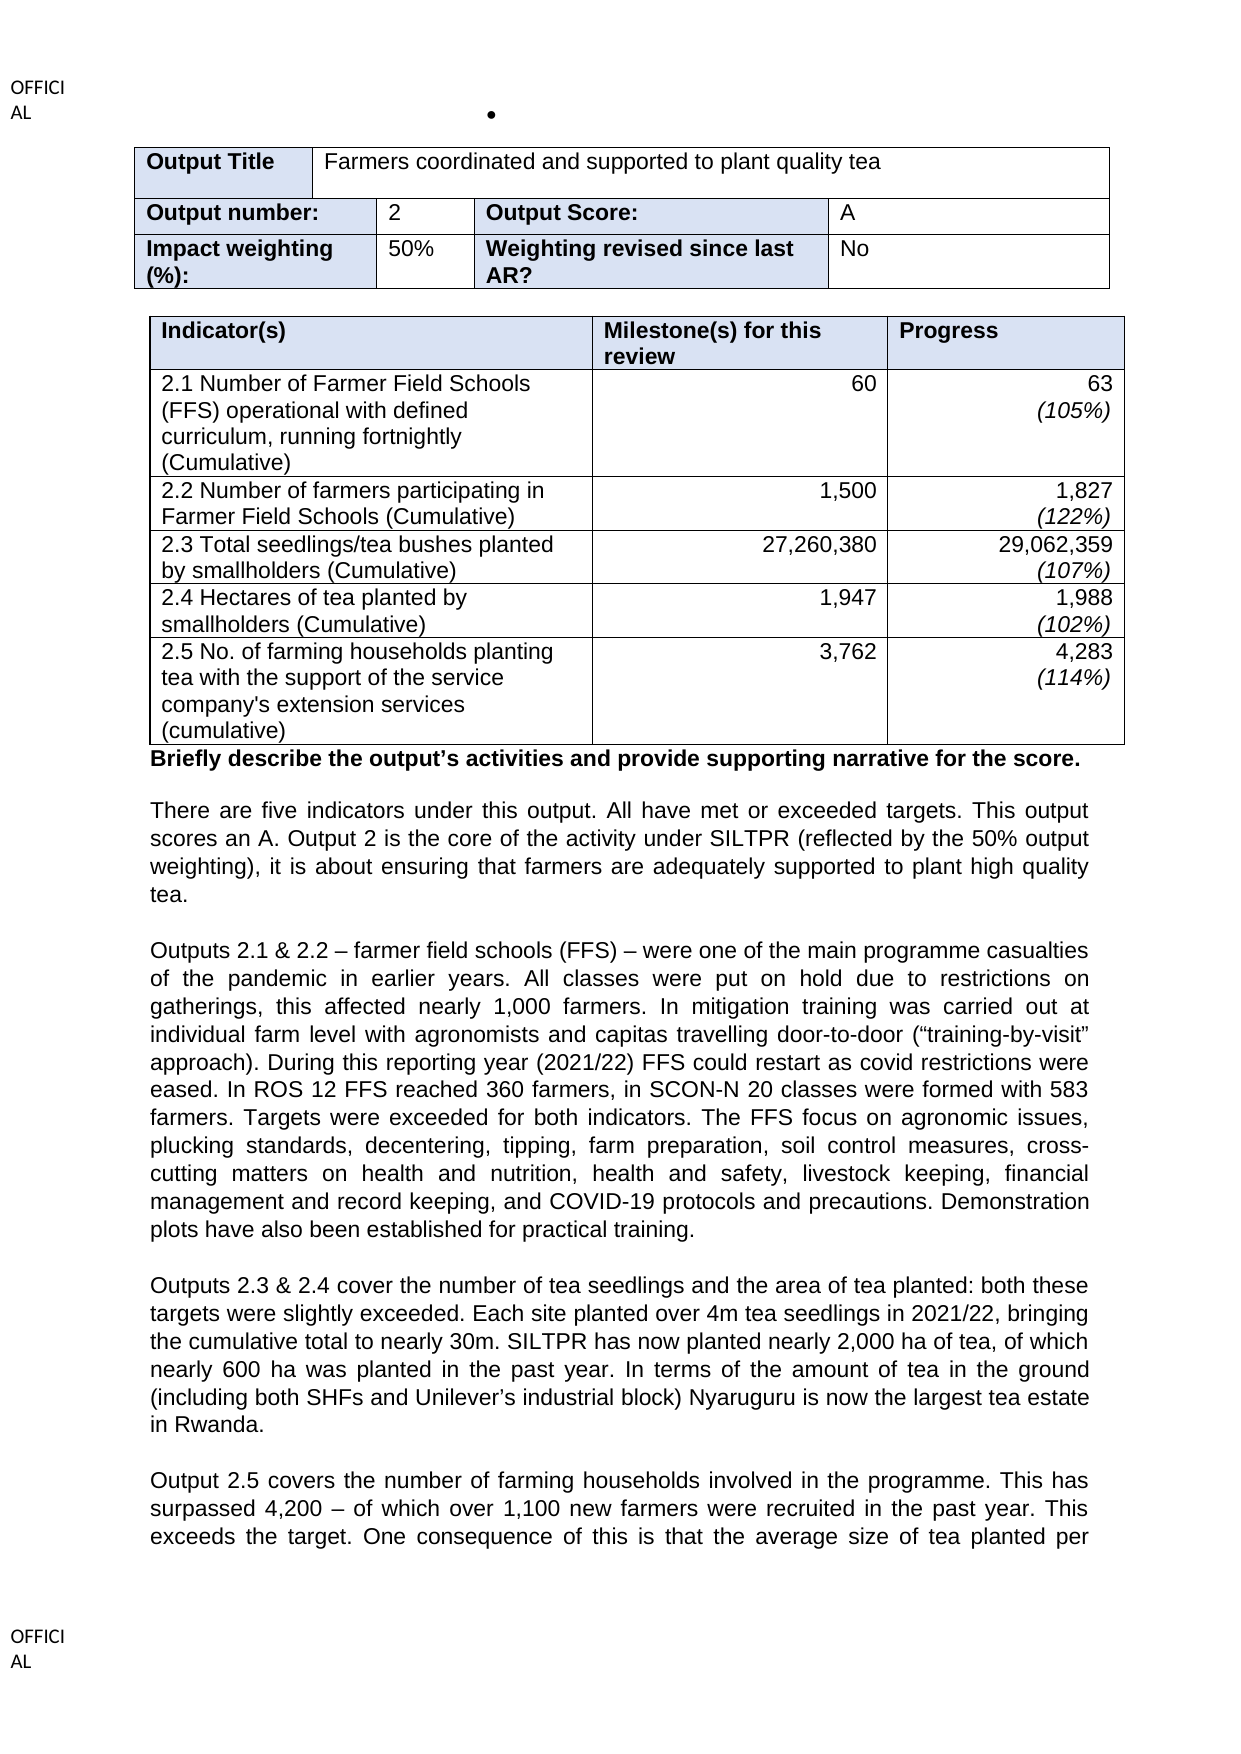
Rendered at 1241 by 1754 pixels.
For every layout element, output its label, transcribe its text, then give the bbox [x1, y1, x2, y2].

table_cell 60 [593, 370, 887, 476]
table_header Farmers coordinated and supported to plant quality tea [313, 148, 1109, 198]
text Output 2.5 covers the number of farming households involved in the programme. This has surpassed 4,200 – of which over 1,100 new farmers were recruited in the past year. This exceeds the target. One consequence of this is that the average size of tea planted per [150, 1467, 1090, 1549]
table_cell 1,988 (102%) [888, 584, 1124, 637]
text Outputs 2.3 & 2.4 cover the number of tea seedlings and the area of tea planted: both these targets were slightly exceeded. Each site planted over 4m tea seedlings in 2021/22, bringing the cumulative total to nearly 30m. SILTPR has now planted nearly 2,000 ha of tea, of which nearly 600 ha was planted in the past year. In terms of the amount of tea in the ground (including both SHFs and Unilever’s industrial block) Nyaruguru is now the largest tea estate in Rwanda. [150, 1272, 1090, 1438]
table_cell 63 (105%) [888, 370, 1124, 476]
table_cell Output number: [135, 199, 376, 234]
table_header Output Title [135, 148, 312, 198]
table_cell 29,062,359 (107%) [888, 531, 1124, 583]
table_cell 4,283 (114%) [888, 638, 1124, 743]
table_cell 2.3 Total seedlings/tea bushes planted by smallholders (Cumulative) [151, 531, 592, 583]
table_cell 2.2 Number of farmers participating in Farmer Field Schools (Cumulative) [151, 477, 592, 529]
table_cell 2.4 Hectares of tea planted by smallholders (Cumulative) [151, 584, 592, 637]
text Briefly describe the output’s activities and provide supporting narrative for the score. [150, 745, 1090, 771]
table_cell 2.1 Number of Farmer Field Schools (FFS) operational with defined curriculum, running fortnightly (Cumulative) [151, 370, 592, 476]
text There are five indicators under this output. All have met or exceeded targets. This output scores an A. Output 2 is the core of the activity under SILTPR (reflected by the 50% output weighting), it is about ensuring that farmers are adequately supported to plant high quality tea. [150, 797, 1090, 907]
table_cell A [829, 199, 1109, 234]
table_header Progress [888, 317, 1124, 369]
table_cell No [829, 235, 1109, 288]
table_cell Impact weighting (%): [135, 235, 376, 288]
table_cell Weighting revised since last AR? [475, 235, 828, 288]
table_header Milestone(s) for this review [593, 317, 887, 369]
table_cell 27,260,380 [593, 531, 887, 583]
table_cell Output Score: [475, 199, 828, 234]
table_cell 2.5 No. of farming households planting tea with the support of the service company's extension services (cumulative) [151, 638, 592, 743]
table_cell 1,947 [593, 584, 887, 637]
table_cell 2 [377, 199, 474, 234]
table_cell 1,827 (122%) [888, 477, 1124, 529]
table_cell 50% [377, 235, 474, 288]
table_header Indicator(s) [151, 317, 592, 369]
table_cell 1,500 [593, 477, 887, 529]
table_cell 3,762 [593, 638, 887, 743]
text Outputs 2.1 & 2.2 – farmer field schools (FFS) – were one of the main programme casualties of the pandemic in earlier years. All classes were put on hold due to restrictions on gatherings, this affected nearly 1,000 farmers. In mitigation training was carried out at individual farm level with agronomists and capitas travelling door-to-door (“training-by-visit” approach). During this reporting year (2021/22) FFS could restart as covid restrictions were eased. In ROS 12 FFS reached 360 farmers, in SCON-N 20 classes were formed with 583 farmers. Targets were exceeded for both indicators. The FFS focus on agronomic issues, plucking standards, decentering, tipping, farm preparation, soil control measures, cross-cutting matters on health and nutrition, health and safety, livestock keeping, financial management and record keeping, and COVID-19 protocols and precautions. Demonstration plots have also been established for practical training. [150, 937, 1090, 1242]
